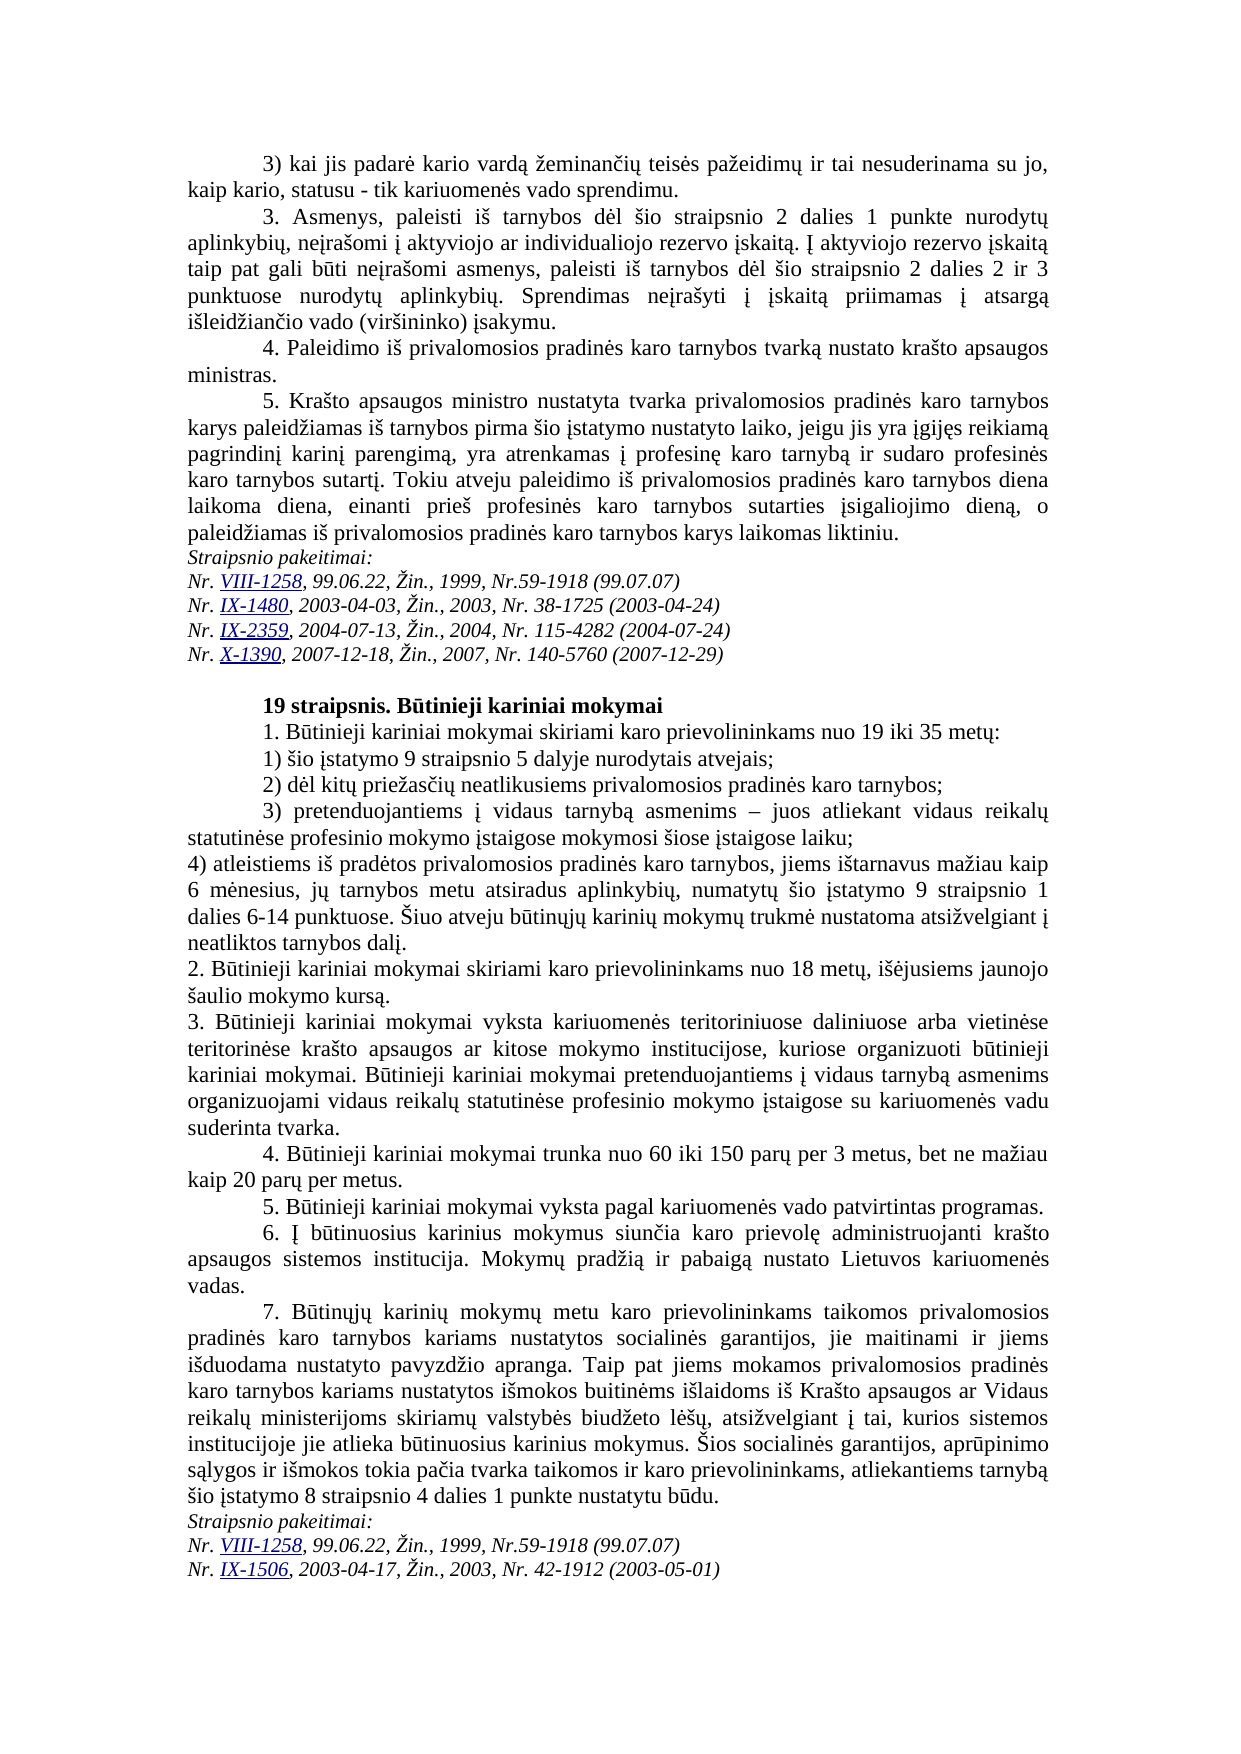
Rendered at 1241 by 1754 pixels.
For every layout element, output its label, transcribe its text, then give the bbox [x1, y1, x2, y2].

text 1. Būtinieji kariniai mokymai skiriami karo prievolininkams nuo 19 iki 35 metų: [187, 718, 1050, 745]
text Nr. IX-1480, 2003-04-03, Žin., 2003, Nr. 38-1725 (2003-04-24) [187, 593, 1050, 617]
text 5. Būtinieji kariniai mokymai vyksta pagal kariuomenės vado patvirtintas programas. [187, 1193, 1050, 1219]
text Straipsnio pakeitimai: [187, 545, 1050, 569]
text 3. Asmenys, paleisti iš tarnybos dėl šio straipsnio 2 dalies 1 punkte nurodytų aplinkybių, neįrašomi į aktyviojo ar individualiojo rezervo įskaitą. Į aktyviojo rezervo įskaitą taip pat gali būti neįrašomi asmenys, paleisti iš tarnybos dėl šio straipsnio 2 dalies 2 ir 3 punktuose nurodytų aplinkybių. Sprendimas neįrašyti į įskaitą priimamas į atsargą išleidžiančio vado (viršininko) įsakymu. [187, 203, 1050, 334]
text 7. Būtinųjų karinių mokymų metu karo prievolininkams taikomos privalomosios pradinės karo tarnybos kariams nustatytos socialinės garantijos, jie maitinami ir jiems išduodama nustatyto pavyzdžio apranga. Taip pat jiems mokamos privalomosios pradinės karo tarnybos kariams nustatytos išmokos buitinėms išlaidoms iš Krašto apsaugos ar Vidaus reikalų ministerijoms skiriamų valstybės biudžeto lėšų, atsižvelgiant į tai, kurios sistemos institucijoje jie atlieka būtinuosius karinius mokymus. Šios socialinės garantijos, aprūpinimo sąlygos ir išmokos tokia pačia tvarka taikomos ir karo prievolininkams, atliekantiems tarnybą šio įstatymo 8 straipsnio 4 dalies 1 punkte nustatytu būdu. [187, 1298, 1050, 1509]
text Nr. VIII-1258, 99.06.22, Žin., 1999, Nr.59-1918 (99.07.07) [187, 569, 1050, 593]
text 2. Būtinieji kariniai mokymai skiriami karo prievolininkams nuo 18 metų, išėjusiems jaunojo šaulio mokymo kursą. [187, 956, 1050, 1008]
text Nr. VIII-1258, 99.06.22, Žin., 1999, Nr.59-1918 (99.07.07) [187, 1533, 1050, 1557]
text 4. Būtinieji kariniai mokymai trunka nuo 60 iki 150 parų per 3 metus, bet ne mažiau kaip 20 parų per metus. [187, 1140, 1050, 1193]
text 3) pretenduojantiems į vidaus tarnybą asmenims – juos atliekant vidaus reikalų statutinėse profesinio mokymo įstaigose mokymosi šiose įstaigose laiku; [187, 797, 1050, 850]
text 5. Krašto apsaugos ministro nustatyta tvarka privalomosios pradinės karo tarnybos karys paleidžiamas iš tarnybos pirma šio įstatymo nustatyto laiko, jeigu jis yra įgijęs reikiamą pagrindinį karinį parengimą, yra atrenkamas į profesinę karo tarnybą ir sudaro profesinės karo tarnybos sutartį. Tokiu atveju paleidimo iš privalomosios pradinės karo tarnybos diena laikoma diena, einanti prieš profesinės karo tarnybos sutarties įsigaliojimo dieną, o paleidžiamas iš privalomosios pradinės karo tarnybos karys laikomas liktiniu. [187, 387, 1050, 545]
text Nr. IX-2359, 2004-07-13, Žin., 2004, Nr. 115-4282 (2004-07-24) [187, 617, 1050, 642]
text 3. Būtinieji kariniai mokymai vyksta kariuomenės teritoriniuose daliniuose arba vietinėse teritorinėse krašto apsaugos ar kitose mokymo institucijose, kuriose organizuoti būtinieji kariniai mokymai. Būtinieji kariniai mokymai pretenduojantiems į vidaus tarnybą asmenims organizuojami vidaus reikalų statutinėse profesinio mokymo įstaigose su kariuomenės vadu suderinta tvarka. [187, 1008, 1050, 1140]
text 6. Į būtinuosius karinius mokymus siunčia karo prievolę administruojanti krašto apsaugos sistemos institucija. Mokymų pradžią ir pabaigą nustato Lietuvos kariuomenės vadas. [187, 1219, 1050, 1298]
text 4. Paleidimo iš privalomosios pradinės karo tarnybos tvarką nustato krašto apsaugos ministras. [187, 334, 1050, 387]
text 3) kai jis padarė kario vardą žeminančių teisės pažeidimų ir tai nesuderinama su jo, kaip kario, statusu - tik kariuomenės vado sprendimu. [187, 150, 1050, 203]
text Nr. X-1390, 2007-12-18, Žin., 2007, Nr. 140-5760 (2007-12-29) [187, 642, 1050, 666]
text 19 straipsnis. Būtinieji kariniai mokymai [187, 692, 1050, 718]
text Nr. IX-1506, 2003-04-17, Žin., 2003, Nr. 42-1912 (2003-05-01) [187, 1557, 1050, 1581]
text Straipsnio pakeitimai: [187, 1509, 1050, 1533]
text 1) šio įstatymo 9 straipsnio 5 dalyje nurodytais atvejais; [187, 745, 1050, 771]
text 2) dėl kitų priežasčių neatlikusiems privalomosios pradinės karo tarnybos; [187, 771, 1050, 797]
text 4) atleistiems iš pradėtos privalomosios pradinės karo tarnybos, jiems ištarnavus mažiau kaip 6 mėnesius, jų tarnybos metu atsiradus aplinkybių, numatytų šio įstatymo 9 straipsnio 1 dalies 6-14 punktuose. Šiuo atveju būtinųjų karinių mokymų trukmė nustatoma atsižvelgiant į neatliktos tarnybos dalį. [187, 850, 1050, 956]
